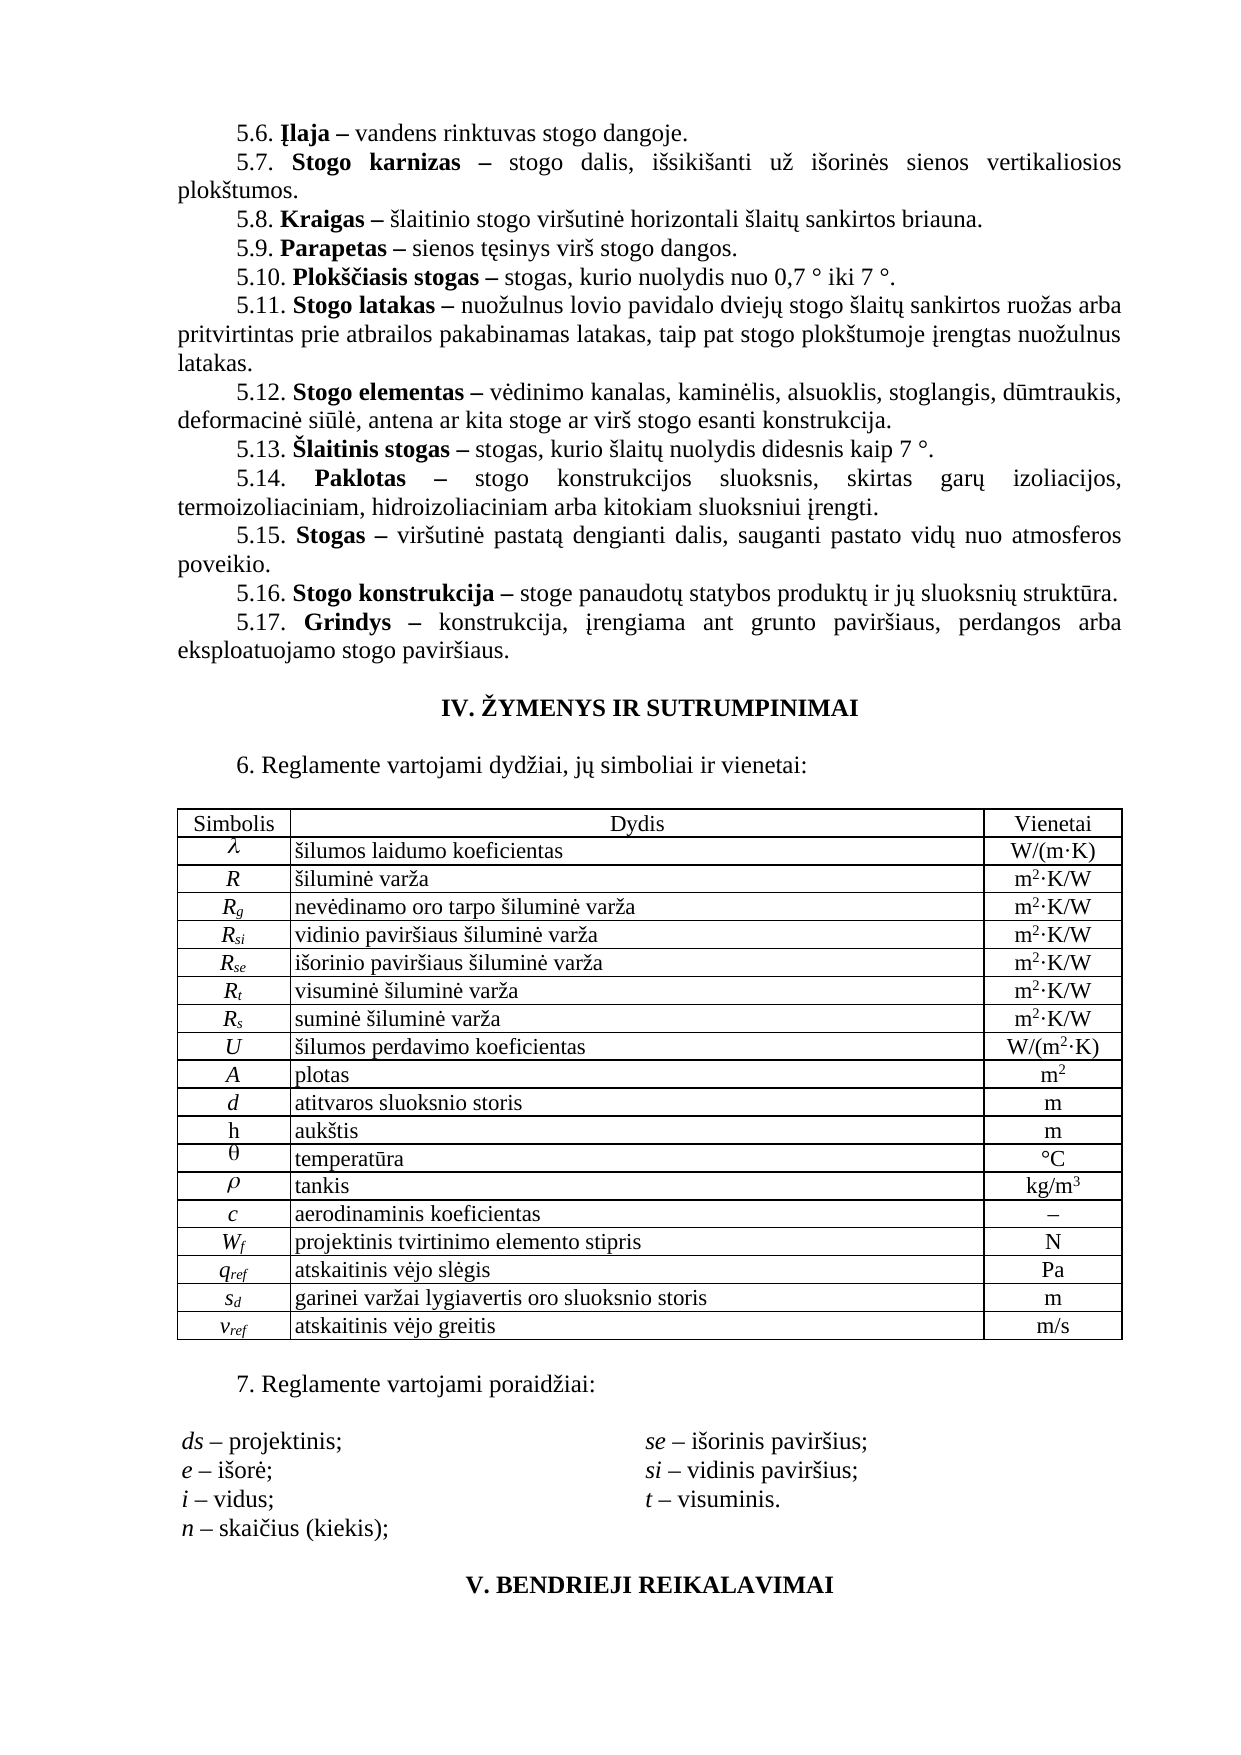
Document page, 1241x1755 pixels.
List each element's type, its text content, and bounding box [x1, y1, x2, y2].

table_cell šiluminė varža [291, 866, 983, 892]
table_cell Rse [178, 949, 290, 976]
table_cell atskaitinis vėjo greitis [291, 1312, 983, 1338]
table_cell c [178, 1201, 290, 1227]
table_cell m [985, 1284, 1121, 1311]
table_cell vref [178, 1312, 290, 1338]
text IV. ŽYMENYS IR SUTRUMPINIMAI [177, 693, 1122, 722]
table_cell  [178, 1145, 290, 1171]
table_cell garinei varžai lygiavertis oro sluoksnio storis [291, 1284, 983, 1311]
table_cell Rsi [178, 921, 290, 948]
table_header Dydis [291, 810, 983, 836]
table_cell Pa [985, 1256, 1121, 1283]
table_cell  [178, 1173, 290, 1199]
table_header Vienetai [985, 810, 1121, 836]
table_header ds – projektinis; [177, 1426, 641, 1455]
table_header Simbolis [178, 810, 290, 836]
text 6. Reglamente vartojami dydžiai, jų simboliai ir vienetai: [177, 751, 1122, 779]
table_cell visuminė šiluminė varža [291, 977, 983, 1003]
table_cell e – išorė; [177, 1455, 641, 1484]
table_cell atskaitinis vėjo slėgis [291, 1256, 983, 1283]
table_cell A [178, 1061, 290, 1087]
table_cell W/(m2·K) [985, 1033, 1121, 1059]
table_cell qref [178, 1256, 290, 1283]
table_cell [641, 1513, 1122, 1541]
table_cell Wf [178, 1228, 290, 1255]
table_cell suminė šiluminė varža [291, 1005, 983, 1031]
text 5.8. Kraigas – šlaitinio stogo viršutinė horizontali šlaitų sankirtos briauna. [177, 204, 1122, 233]
text 5.15. Stogas – viršutinė pastatą dengianti dalis, sauganti pastato vidų nuo atmosferos poveikio. [177, 521, 1122, 578]
table_cell t – visuminis. [641, 1484, 1122, 1513]
table_cell m2·K/W [985, 921, 1121, 948]
table_cell m2·K/W [985, 893, 1121, 920]
table_cell aukštis [291, 1117, 983, 1143]
table_cell šilumos perdavimo koeficientas [291, 1033, 983, 1059]
table_cell vidinio paviršiaus šiluminė varža [291, 921, 983, 948]
table_cell i – vidus; [177, 1484, 641, 1513]
table_cell m [985, 1089, 1121, 1115]
table_cell R [178, 866, 290, 892]
table_cell šilumos laidumo koeficientas [291, 838, 983, 864]
table_cell kg/m3 [985, 1173, 1121, 1199]
table_cell m2·K/W [985, 866, 1121, 892]
text 5.12. Stogo elementas – vėdinimo kanalas, kaminėlis, alsuoklis, stoglangis, dūmtraukis, deformacinė siūlė, antena ar kita stoge ar virš stogo esanti konstrukcija. [177, 377, 1122, 434]
table_cell atitvaros sluoksnio storis [291, 1089, 983, 1115]
table_cell n – skaičius (kiekis); [177, 1513, 641, 1541]
text 5.7. Stogo karnizas – stogo dalis, išsikišanti už išorinės sienos vertikaliosios plokštumos. [177, 147, 1122, 204]
table_cell m2 [985, 1061, 1121, 1087]
table_cell temperatūra [291, 1145, 983, 1171]
table_cell išorinio paviršiaus šiluminė varža [291, 949, 983, 976]
text 5.16. Stogo konstrukcija – stoge panaudotų statybos produktų ir jų sluoksnių struktūra. [177, 578, 1122, 607]
table_cell h [178, 1117, 290, 1143]
table_cell m/s [985, 1312, 1121, 1338]
table_header se – išorinis paviršius; [641, 1426, 1122, 1455]
table_cell plotas [291, 1061, 983, 1087]
table_cell Rt [178, 977, 290, 1003]
table_cell m [985, 1117, 1121, 1143]
table_cell N [985, 1228, 1121, 1255]
table_cell – [985, 1201, 1121, 1227]
table_cell nevėdinamo oro tarpo šiluminė varža [291, 893, 983, 920]
table_cell tankis [291, 1173, 983, 1199]
text 5.6. Įlaja – vandens rinktuvas stogo dangoje. [177, 118, 1122, 147]
table_cell sd [178, 1284, 290, 1311]
table_cell °C [985, 1145, 1121, 1171]
table_cell m2·K/W [985, 977, 1121, 1003]
table_cell d [178, 1089, 290, 1115]
table_cell aerodinaminis koeficientas [291, 1201, 983, 1227]
table_cell W/(m·K) [985, 838, 1121, 864]
text 5.11. Stogo latakas – nuožulnus lovio pavidalo dviejų stogo šlaitų sankirtos ruožas arba pritvirtintas prie atbrailos pakabinamas latakas, taip pat stogo plokštumoje įrengtas nuožulnus latakas. [177, 291, 1122, 377]
table_cell si – vidinis paviršius; [641, 1455, 1122, 1484]
text 7. Reglamente vartojami poraidžiai: [177, 1369, 1122, 1398]
table_cell  [178, 838, 290, 864]
text 5.9. Parapetas – sienos tęsinys virš stogo dangos. [177, 233, 1122, 262]
text 5.17. Grindys – konstrukcija, įrengiama ant grunto paviršiaus, perdangos arba eksploatuojamo stogo paviršiaus. [177, 607, 1122, 664]
text 5.13. Šlaitinis stogas – stogas, kurio šlaitų nuolydis didesnis kaip 7 °. [177, 434, 1122, 463]
text 5.14. Paklotas – stogo konstrukcijos sluoksnis, skirtas garų izoliacijos, termoizoliaciniam, hidroizoliaciniam arba kitokiam sluoksniui įrengti. [177, 463, 1122, 521]
table_cell projektinis tvirtinimo elemento stipris [291, 1228, 983, 1255]
table_cell Rg [178, 893, 290, 920]
table_cell U [178, 1033, 290, 1059]
text 5.10. Plokščiasis stogas – stogas, kurio nuolydis nuo 0,7 ° iki 7 °. [177, 262, 1122, 291]
text V. BENDRIEJI REIKALAVIMAI [177, 1570, 1122, 1599]
table_cell m2·K/W [985, 949, 1121, 976]
table_cell m2·K/W [985, 1005, 1121, 1031]
table_cell Rs [178, 1005, 290, 1031]
